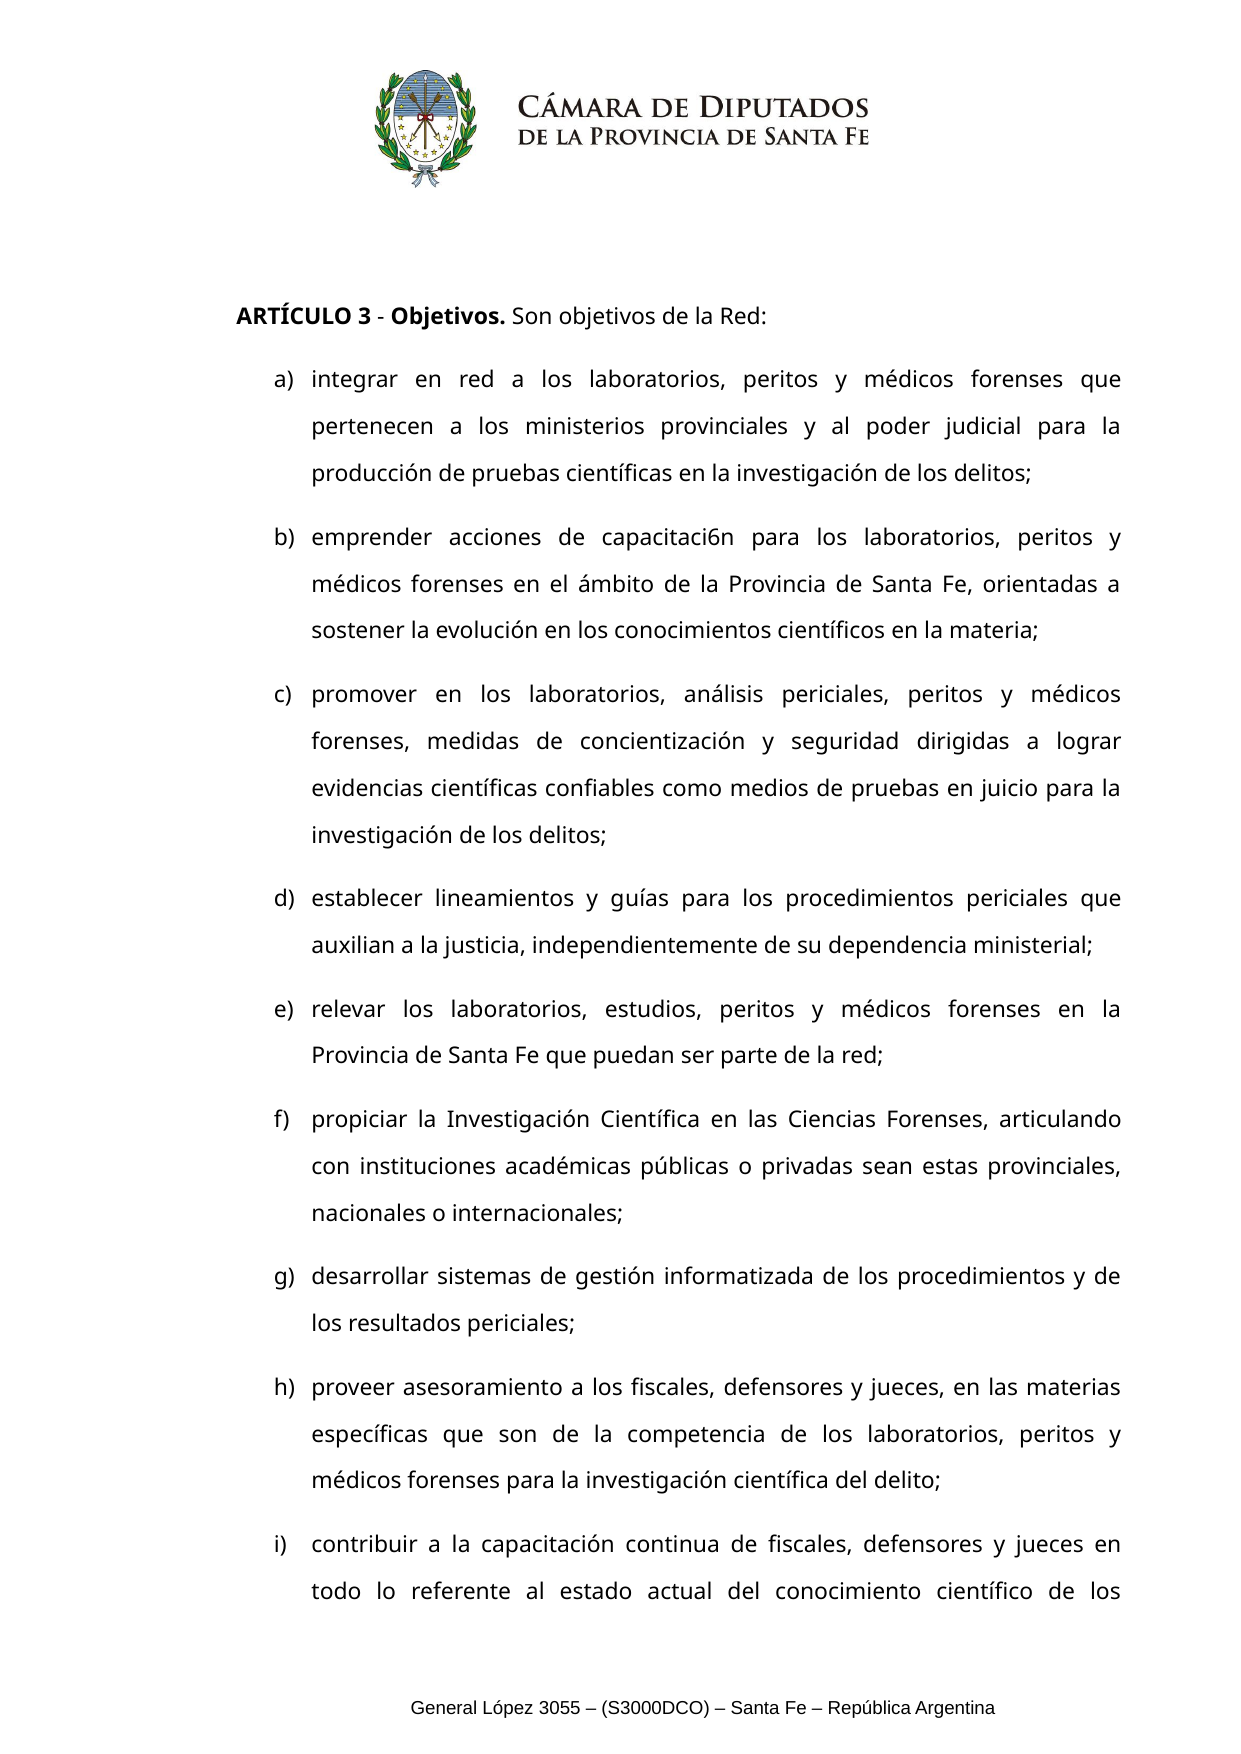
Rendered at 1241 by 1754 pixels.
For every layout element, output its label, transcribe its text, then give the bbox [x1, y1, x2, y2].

list emprender acciones de capacitaci6n para los laboratorios, peritos y médicos forenses en el ámbito de la Provincia de Santa Fe, orientadas a sostener la evolución en los conocimientos científicos en la materia; [274, 521, 1122, 646]
text ARTÍCULO 3 - Objetivos. Son objetivos de la Red: [236, 300, 1122, 331]
list proveer asesoramiento a los fiscales, defensores y jueces, en las materias específicas que son de la competencia de los laboratorios, peritos y médicos forenses para la investigación científica del delito; [274, 1371, 1122, 1496]
list propiciar la Investigación Científica en las Ciencias Forenses, articulando con instituciones académicas públicas o privadas sean estas provinciales, nacionales o internacionales; [274, 1103, 1122, 1228]
list promover en los laboratorios, análisis periciales, peritos y médicos forenses, medidas de concientización y seguridad dirigidas a lograr evidencias científicas confiables como medios de pruebas en juicio para la investigación de los delitos; [274, 678, 1122, 850]
list contribuir a la capacitación continua de fiscales, defensores y jueces en todo lo referente al estado actual del conocimiento científico de los [274, 1528, 1122, 1606]
list relevar los laboratorios, estudios, peritos y médicos forenses en la Provincia de Santa Fe que puedan ser parte de la red; [274, 992, 1122, 1071]
picture [374, 70, 869, 192]
list desarrollar sistemas de gestión informatizada de los procedimientos y de los resultados periciales; [274, 1260, 1122, 1338]
list integrar en red a los laboratorios, peritos y médicos forenses que pertenecen a los ministerios provinciales y al poder judicial para la producción de pruebas científicas en la investigación de los delitos; [274, 363, 1122, 488]
list establecer lineamientos y guías para los procedimientos periciales que auxilian a la justicia, independientemente de su dependencia ministerial; [274, 882, 1122, 960]
